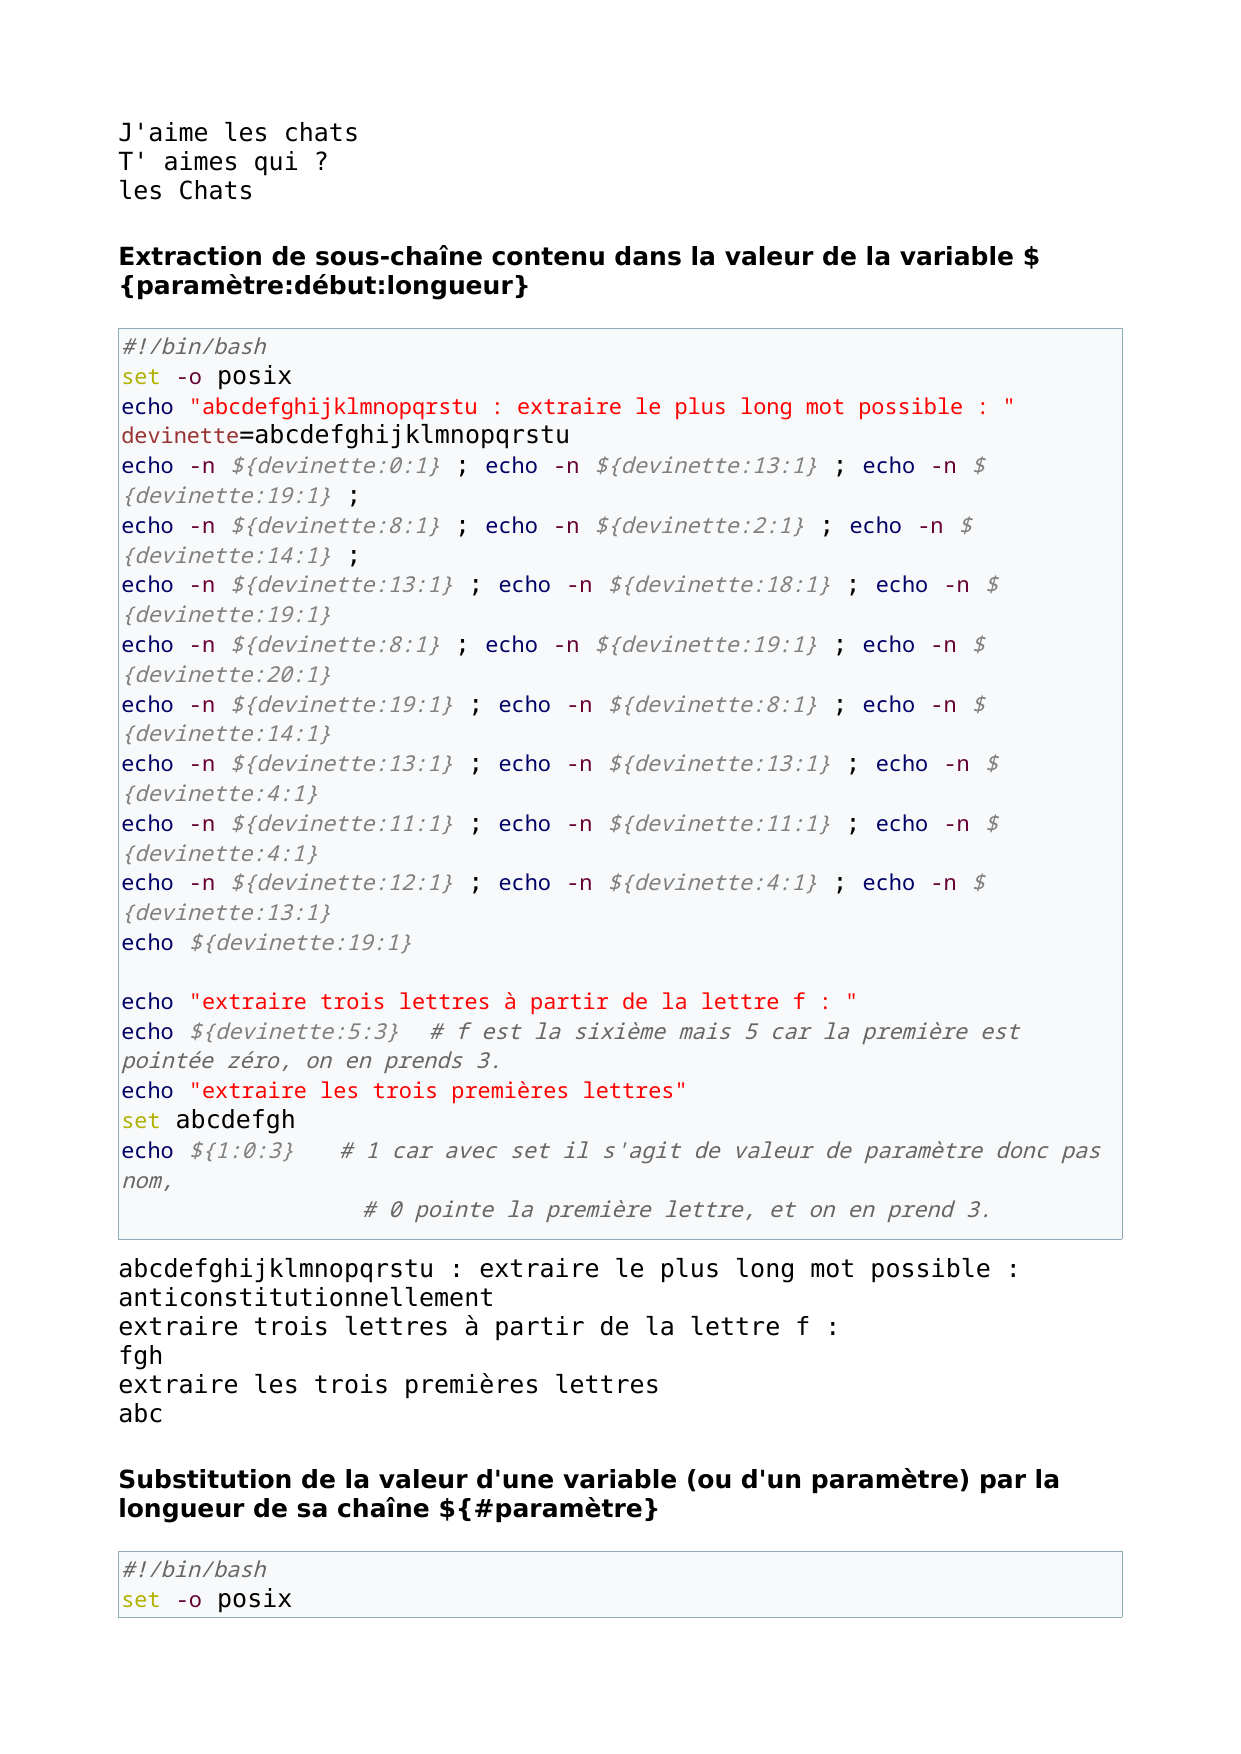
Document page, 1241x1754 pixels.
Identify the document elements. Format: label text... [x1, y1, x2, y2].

table_header #!/bin/bash set -o posix [119, 1552, 1122, 1617]
text J'aime les chats T' aimes qui ? les Chats [118, 118, 1122, 206]
subtitle Extraction de sous-chaîne contenu dans la valeur de la variable ${paramètre:début:longueur} [118, 242, 1122, 301]
table_header #!/bin/bash set -o posix echo "abcdefghijklmnopqrstu : extraire le plus long mot possible : " devinette=abcdefghijklmnopqrstu echo -n ${devinette:0:1} ; echo -n ${devinette:13:1} ; echo -n ${devinette:19:1} ; echo -n ${devinette:8:1} ; echo -n ${devinette:2:1} ; echo -n ${devinette:14:1} ; echo -n ${devinette:13:1} ; echo -n ${devinette:18:1} ; echo -n ${devinette:19:1} echo -n ${devinette:8:1} ; echo -n ${devinette:19:1} ; echo -n ${devinette:20:1} echo -n ${devinette:19:1} ; echo -n ${devinette:8:1} ; echo -n ${devinette:14:1} echo -n ${devinette:13:1} ; echo -n ${devinette:13:1} ; echo -n ${devinette:4:1} echo -n ${devinette:11:1} ; echo -n ${devinette:11:1} ; echo -n ${devinette:4:1} echo -n ${devinette:12:1} ; echo -n ${devinette:4:1} ; echo -n ${devinette:13:1} echo ${devinette:19:1} echo "extraire trois lettres à partir de la lettre f : " echo ${devinette:5:3} # f est la sixième mais 5 car la première est pointée zéro, on en prends 3. echo "extraire les trois premières lettres" set abcdefgh echo ${1:0:3} # 1 car avec set il s'agit de valeur de paramètre donc pas nom, # 0 pointe la première lettre, et on en prend 3. [119, 329, 1122, 1239]
subtitle Substitution de la valeur d'une variable (ou d'un paramètre) par la longueur de sa chaîne ${#paramètre} [118, 1466, 1122, 1524]
text abcdefghijklmnopqrstu : extraire le plus long mot possible : anticonstitutionnellement extraire trois lettres à partir de la lettre f : fgh extraire les trois premières lettres abc [118, 1254, 1122, 1429]
